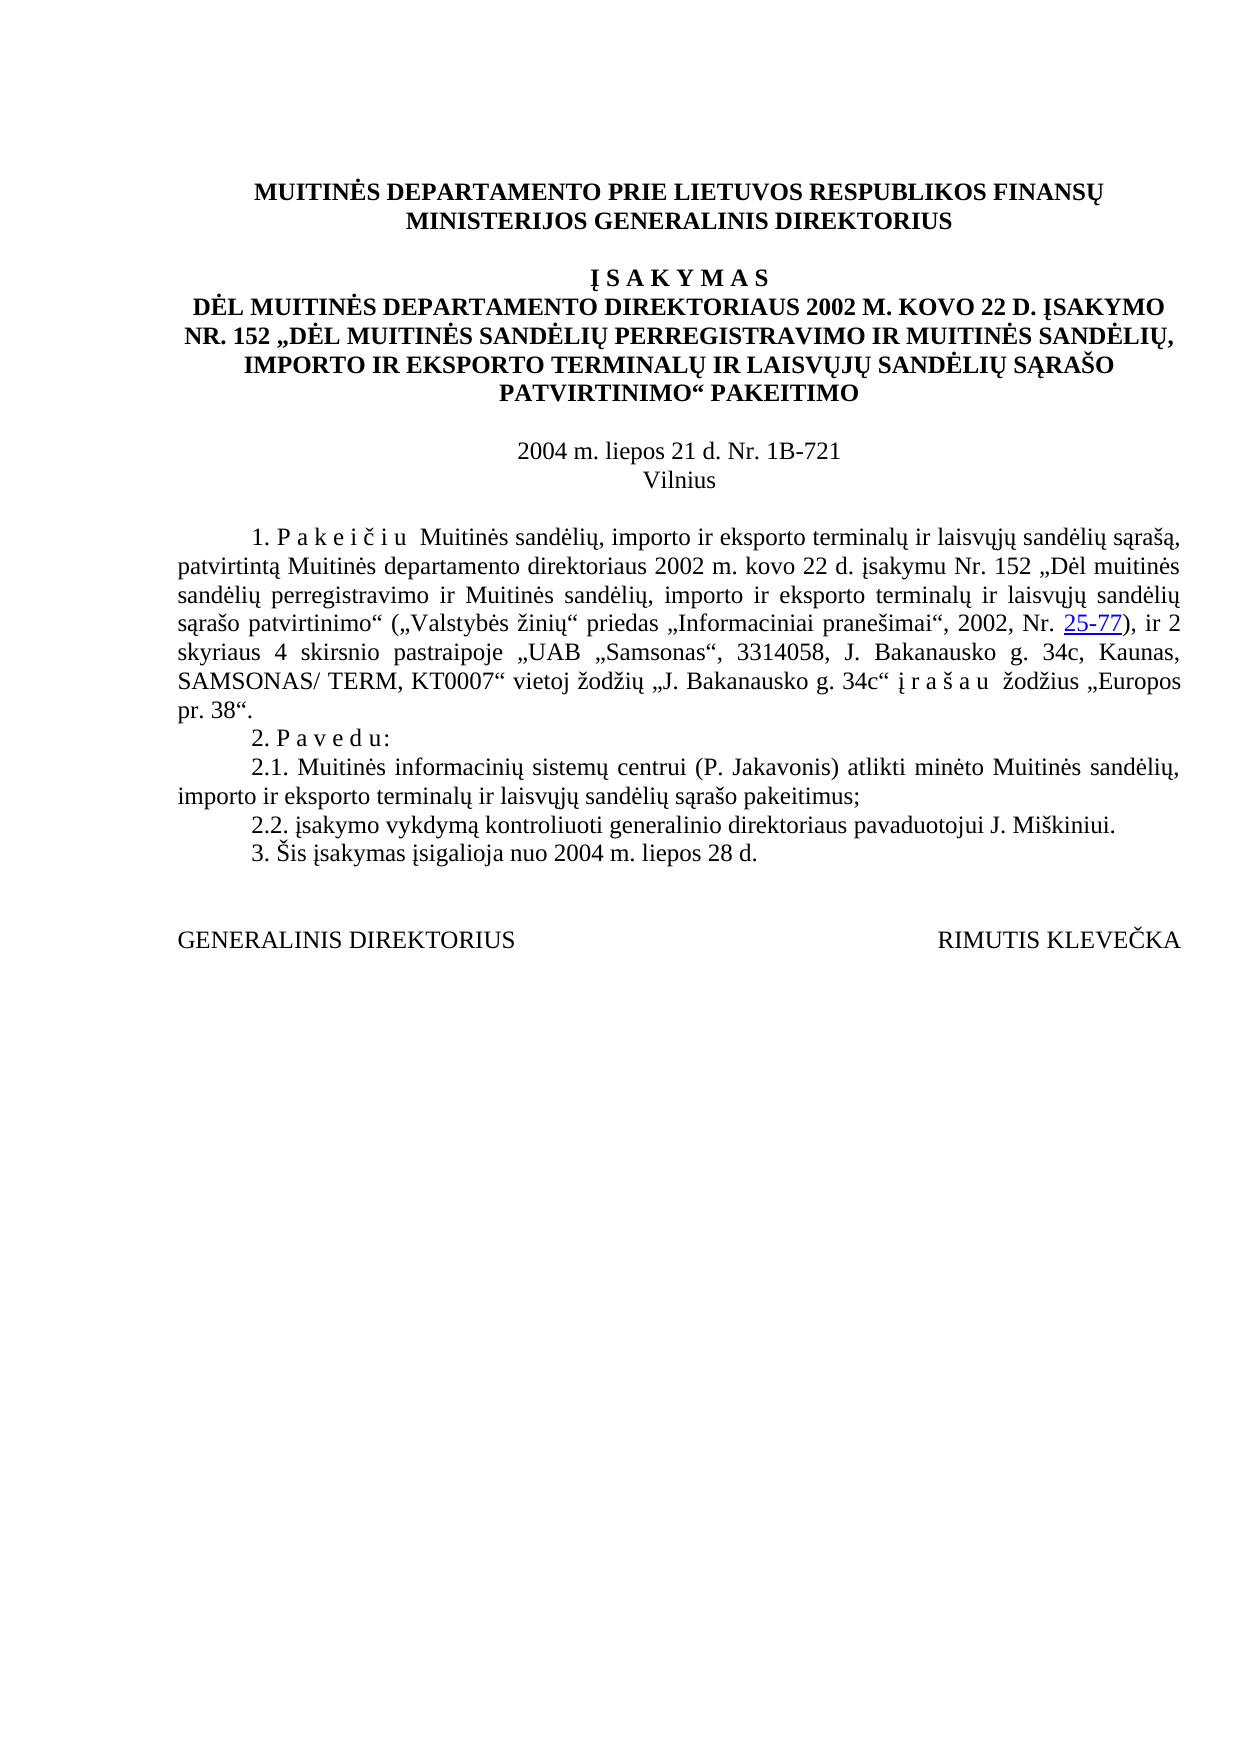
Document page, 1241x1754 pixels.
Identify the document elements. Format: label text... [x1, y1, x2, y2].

text MUITINĖS DEPARTAMENTO PRIE LIETUVOS RESPUBLIKOS FINANSŲ MINISTERIJOS GENERALINIS DIREKTORIUS [177, 177, 1181, 235]
text 3. Šis įsakymas įsigalioja nuo 2004 m. liepos 28 d. [177, 838, 1181, 867]
text 2004 m. liepos 21 d. Nr. 1B-721 [177, 436, 1181, 465]
text Vilnius [177, 465, 1181, 493]
text GENERALINIS DIREKTORIUS RIMUTIS KLEVEČKA [177, 925, 1181, 953]
text 1. Pakeičiu Muitinės sandėlių, importo ir eksporto terminalų ir laisvųjų sandėlių sąrašą, patvirtintą Muitinės departamento direktoriaus 2002 m. kovo 22 d. įsakymu Nr. 152 „Dėl muitinės sandėlių perregistravimo ir Muitinės sandėlių, importo ir eksporto terminalų ir laisvųjų sandėlių sąrašo patvirtinimo“ („Valstybės žinių“ priedas „Informaciniai pranešimai“, 2002, Nr. 25-77), ir 2 skyriaus 4 skirsnio pastraipoje „UAB „Samsonas“, 3314058, J. Bakanausko g. 34c, Kaunas, SAMSONAS/ TERM, KT0007“ vietoj žodžių „J. Bakanausko g. 34c“ įrašau žodžius „Europos pr. 38“. [177, 522, 1181, 723]
text 2. Pavedu: [177, 723, 1181, 752]
text Į S A K Y M A S [177, 263, 1181, 292]
text 2.2. įsakymo vykdymą kontroliuoti generalinio direktoriaus pavaduotojui J. Miškiniui. [177, 810, 1181, 838]
text DĖL MUITINĖS DEPARTAMENTO DIREKTORIAUS 2002 M. KOVO 22 D. ĮSAKYMO NR. 152 „DĖL MUITINĖS SANDĖLIŲ PERREGISTRAVIMO IR MUITINĖS SANDĖLIŲ, IMPORTO IR EKSPORTO TERMINALŲ IR LAISVŲJŲ SANDĖLIŲ SĄRAŠO PATVIRTINIMO“ PAKEITIMO [177, 292, 1181, 407]
text 2.1. Muitinės informacinių sistemų centrui (P. Jakavonis) atlikti minėto Muitinės sandėlių, importo ir eksporto terminalų ir laisvųjų sandėlių sąrašo pakeitimus; [177, 752, 1181, 810]
